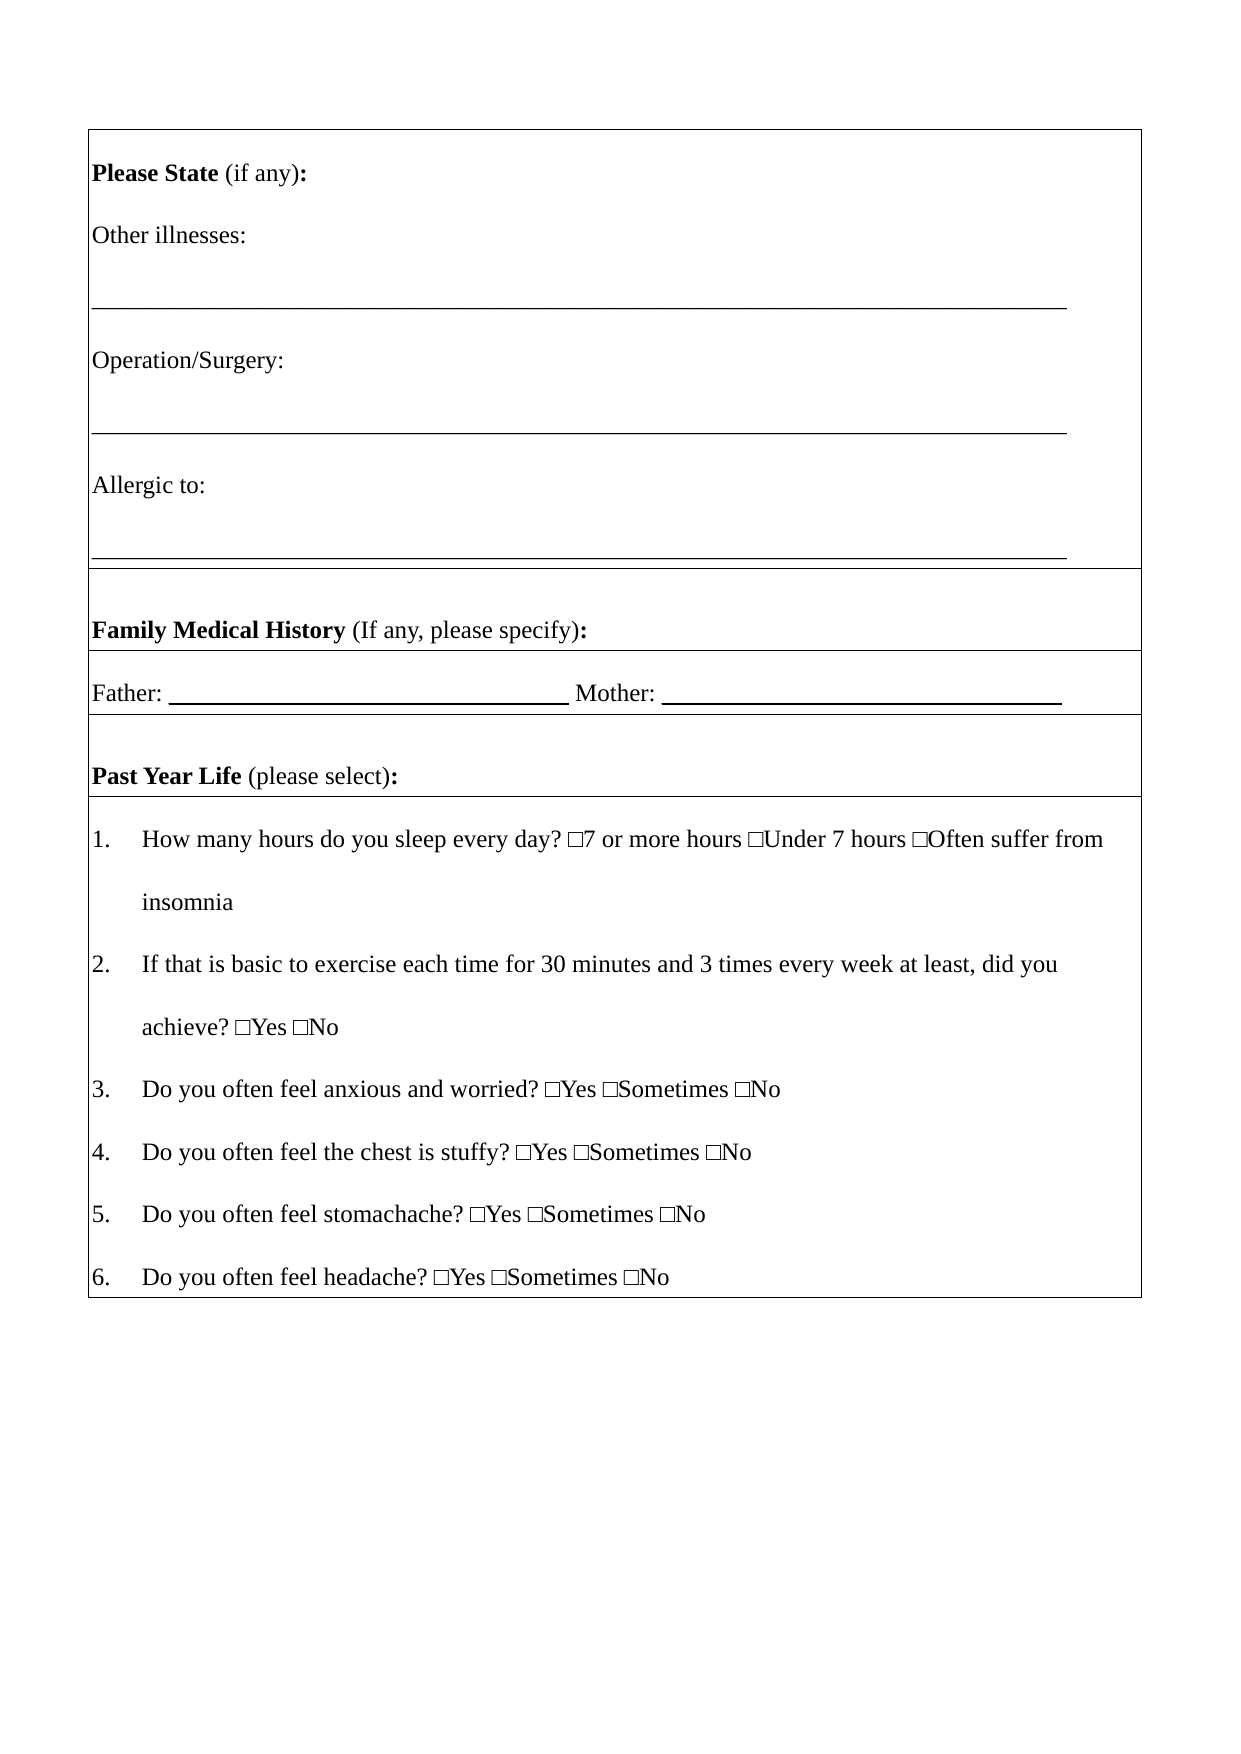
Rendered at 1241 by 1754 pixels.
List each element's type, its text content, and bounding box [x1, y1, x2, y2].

table_cell Father: ________________________________ Mother: ________________________________ [89, 651, 1141, 714]
table_cell Please State (if any): Other illnesses: ______________________________________________________________________________ Operation/Surgery: ______________________________________________________________________________ Allergic to: ______________________________________________________________________________ [89, 130, 1141, 568]
table_cell Past Year Life (please select): [89, 715, 1141, 796]
table_cell How many hours do you sleep every day? □7 or more hours □Under 7 hours □Often suffer from insomnia If that is basic to exercise each time for 30 minutes and 3 times every week at least, did you achieve? □Yes □No Do you often feel anxious and worried? □Yes □Sometimes □No Do you often feel the chest is stuffy? □Yes □Sometimes □No Do you often feel stomachache? □Yes □Sometimes □No Do you often feel headache? □Yes □Sometimes □No [89, 797, 1141, 1297]
table_cell Family Medical History (If any, please specify): [89, 569, 1141, 650]
